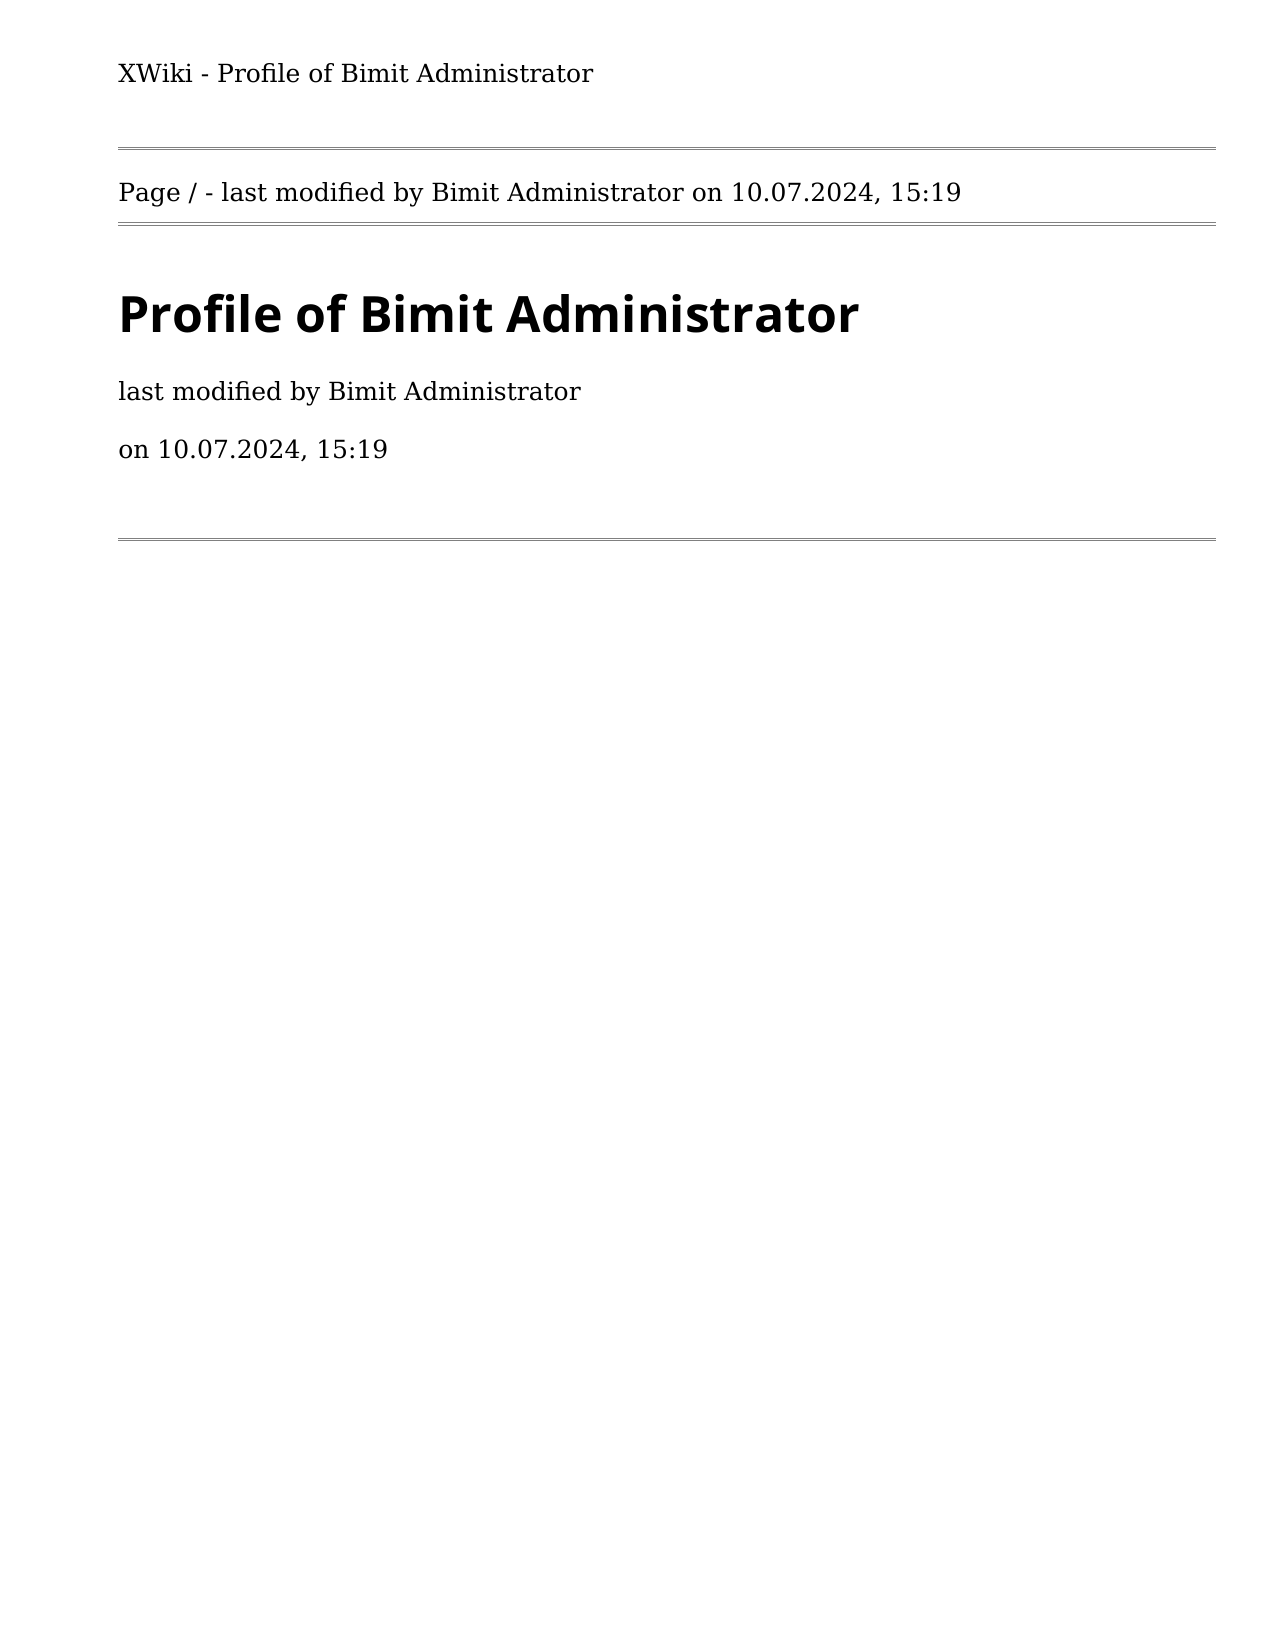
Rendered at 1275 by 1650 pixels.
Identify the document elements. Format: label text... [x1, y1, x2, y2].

subtitle Profile of Bimit Administrator [118, 279, 1216, 347]
text last modified by Bimit Administrator [118, 377, 1216, 406]
text Page / - last modified by Bimit Administrator on 10.07.2024, 15:19 [118, 179, 1216, 208]
text on 10.07.2024, 15:19 [118, 435, 1216, 464]
text XWiki - Profile of Bimit Administrator [118, 59, 1216, 88]
